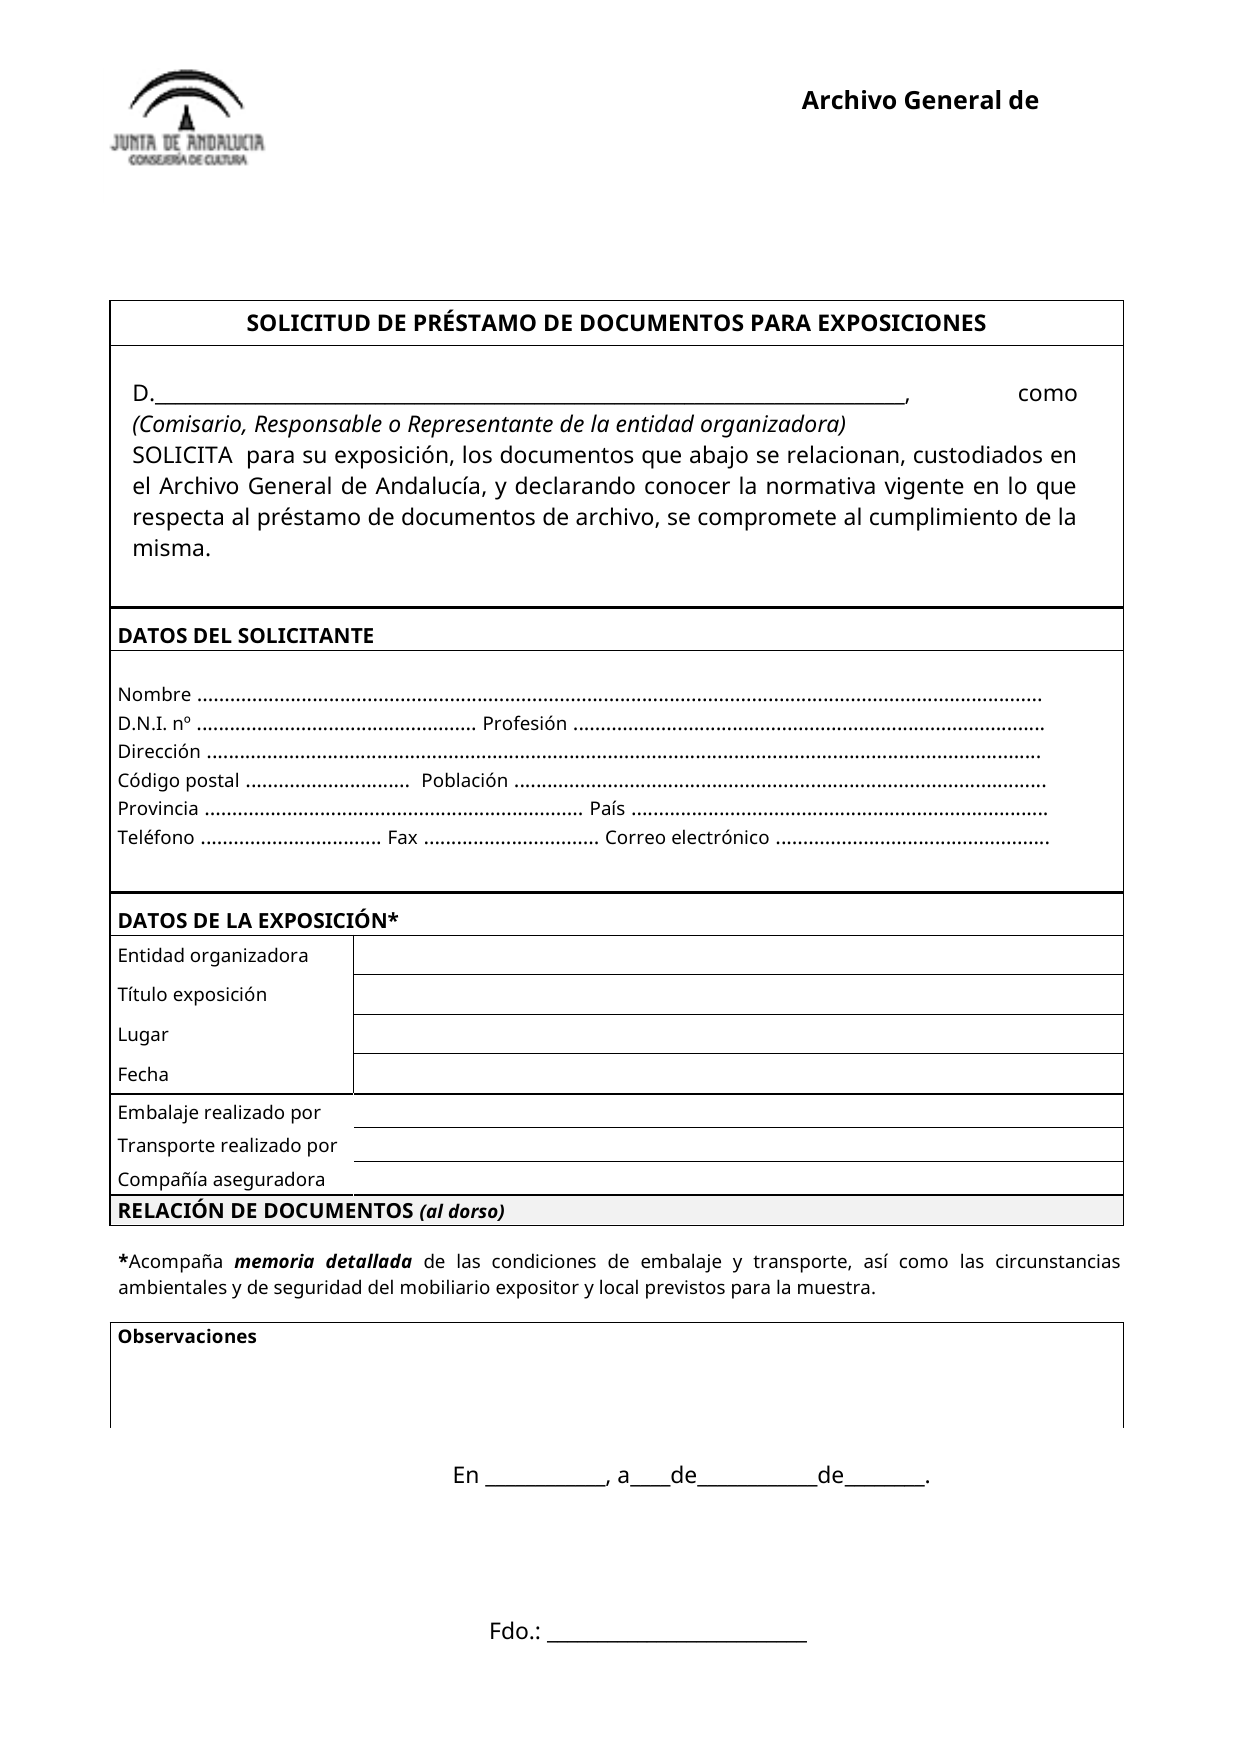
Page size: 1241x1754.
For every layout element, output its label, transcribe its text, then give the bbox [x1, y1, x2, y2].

table_cell DATOS DE LA EXPOSICIÓN* [111, 894, 1123, 934]
table_cell RELACIÓN DE DOCUMENTOS (al dorso) [111, 1196, 1123, 1224]
table_header [281, 1323, 1123, 1427]
text *Acompaña memoria detallada de las condiciones de embalaje y transporte, así como las circunstancias ambientales y de seguridad del mobiliario expositor y local previstos para la muestra. [118, 1248, 1122, 1300]
table_cell Entidad organizadora [111, 936, 353, 974]
table_cell [354, 1015, 1123, 1053]
table_cell Embalaje realizado por [111, 1095, 353, 1127]
table_cell Fecha [111, 1054, 353, 1093]
table_cell Título exposición [111, 975, 353, 1014]
table_cell DATOS DEL SOLICITANTE [111, 609, 1123, 649]
table_header Observaciones [111, 1323, 279, 1427]
table_cell D.___________________________________________________________________________, como (Comisario, Responsable o Representante de la entidad organizadora) SOLICITA para su exposición, los documentos que abajo se relacionan, custodiados en el Archivo General de Andalucía, y declarando conocer la normativa vigente en lo que respecta al préstamo de documentos de archivo, se compromete al cumplimiento de la misma. [111, 346, 1123, 606]
table_cell [354, 936, 1123, 974]
table_cell [354, 975, 1123, 1014]
table_cell Compañía aseguradora [111, 1162, 353, 1194]
table_cell [354, 1128, 1123, 1161]
table_cell [354, 1095, 1123, 1127]
table_cell Nombre .......................................................................................................................................................... D.N.I. nº ................................................... Profesión ...................................................................................... Dirección ........................................................................................................................................................ Código postal .............................. Población ................................................................................................. Provincia ..................................................................... País ............................................................................ Teléfono ................................. Fax ................................ Correo electrónico .................................................. [111, 651, 1123, 891]
table_cell [354, 1054, 1123, 1093]
table_cell En ____________, a____de____________de­­­­­­­­­­­________. Fdo.: __________________________ [111, 1429, 1123, 1708]
table_cell Transporte realizado por [111, 1128, 353, 1161]
table_header SOLICITUD DE PRÉSTAMO DE DOCUMENTOS PARA EXPOSICIONES [111, 301, 1123, 344]
table_cell Lugar [111, 1015, 353, 1053]
table_cell [354, 1162, 1123, 1194]
